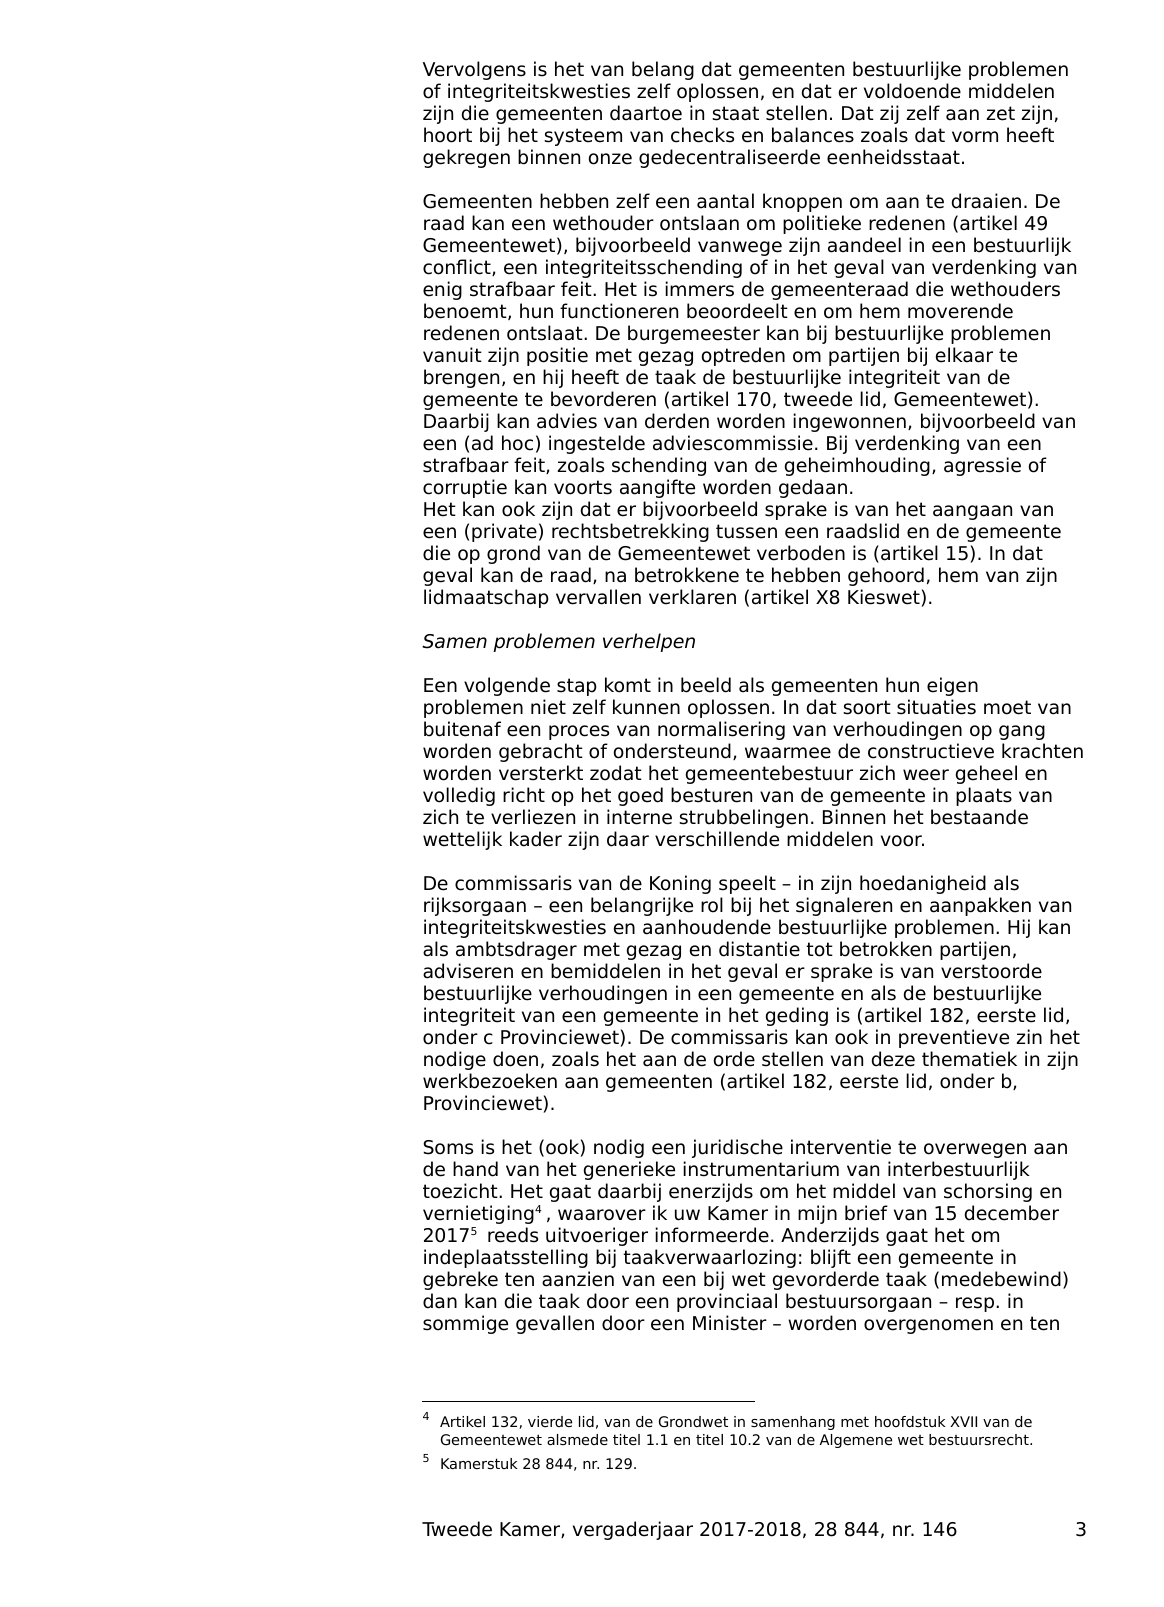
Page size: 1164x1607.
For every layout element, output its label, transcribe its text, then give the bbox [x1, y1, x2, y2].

text De commissaris van de Koning speelt – in zijn hoedanigheid als rijksorgaan – een belangrijke rol bij het signaleren en aanpakken van integriteitskwesties en aanhoudende bestuurlijke problemen. Hij kan als ambtsdrager met gezag en distantie tot betrokken partijen, adviseren en bemiddelen in het geval er sprake is van verstoorde bestuurlijke verhoudingen in een gemeente en als de bestuurlijke integriteit van een gemeente in het geding is (artikel 182, eerste lid, onder c Provinciewet). De commissaris kan ook in preventieve zin het nodige doen, zoals het aan de orde stellen van deze thematiek in zijn werkbezoeken aan gemeenten (artikel 182, eerste lid, onder b, Provinciewet). [422, 873, 1087, 1115]
text Soms is het (ook) nodig een juridische interventie te overwegen aan de hand van het generieke instrumentarium van interbestuurlijk toezicht. Het gaat daarbij enerzijds om het middel van schorsing en vernietiging, waarover ik uw Kamer in mijn brief van 15 december 2017 reeds uitvoeriger informeerde. Anderzijds gaat het om indeplaatsstelling bij taakverwaarlozing: blijft een gemeente in gebreke ten aanzien van een bij wet gevorderde taak (medebewind) dan kan die taak door een provinciaal bestuursorgaan – resp. in sommige gevallen door een Minister – worden overgenomen en ten [422, 1137, 1087, 1335]
text Een volgende stap komt in beeld als gemeenten hun eigen problemen niet zelf kunnen oplossen. In dat soort situaties moet van buitenaf een proces van normalisering van verhoudingen op gang worden gebracht of ondersteund, waarmee de constructieve krachten worden versterkt zodat het gemeentebestuur zich weer geheel en volledig richt op het goed besturen van de gemeente in plaats van zich te verliezen in interne strubbelingen. Binnen het bestaande wettelijk kader zijn daar verschillende middelen voor. [422, 675, 1087, 851]
text Kamerstuk 28 844, nr. 129. [422, 1452, 1087, 1474]
text Het kan ook zijn dat er bijvoorbeeld sprake is van het aangaan van een (private) rechtsbetrekking tussen een raadslid en de gemeente die op grond van de Gemeentewet verboden is (artikel 15). In dat geval kan de raad, na betrokkene te hebben gehoord, hem van zijn lidmaatschap vervallen verklaren (artikel X8 Kieswet). [422, 499, 1087, 609]
text Gemeenten hebben zelf een aantal knoppen om aan te draaien. De raad kan een wethouder ontslaan om politieke redenen (artikel 49 Gemeentewet), bijvoorbeeld vanwege zijn aandeel in een bestuurlijk conflict, een integriteitsschending of in het geval van verdenking van enig strafbaar feit. Het is immers de gemeenteraad die wethouders benoemt, hun functioneren beoordeelt en om hem moverende redenen ontslaat. De burgemeester kan bij bestuurlijke problemen vanuit zijn positie met gezag optreden om partijen bij elkaar te brengen, en hij heeft de taak de bestuurlijke integriteit van de gemeente te bevorderen (artikel 170, tweede lid, Gemeentewet). Daarbij kan advies van derden worden ingewonnen, bijvoorbeeld van een (ad hoc) ingestelde adviescommissie. Bij verdenking van een strafbaar feit, zoals schending van de geheimhouding, agressie of corruptie kan voorts aangifte worden gedaan. [422, 191, 1087, 499]
subtitle Samen problemen verhelpen [422, 631, 1087, 653]
text Artikel 132, vierde lid, van de Grondwet in samenhang met hoofdstuk XVII van de Gemeentewet alsmede titel 1.1 en titel 10.2 van de Algemene wet bestuursrecht. [422, 1410, 1087, 1449]
text Vervolgens is het van belang dat gemeenten bestuurlijke problemen of integriteitskwesties zelf oplossen, en dat er voldoende middelen zijn die gemeenten daartoe in staat stellen. Dat zij zelf aan zet zijn, hoort bij het systeem van checks en balances zoals dat vorm heeft gekregen binnen onze gedecentraliseerde eenheidsstaat. [422, 59, 1087, 169]
